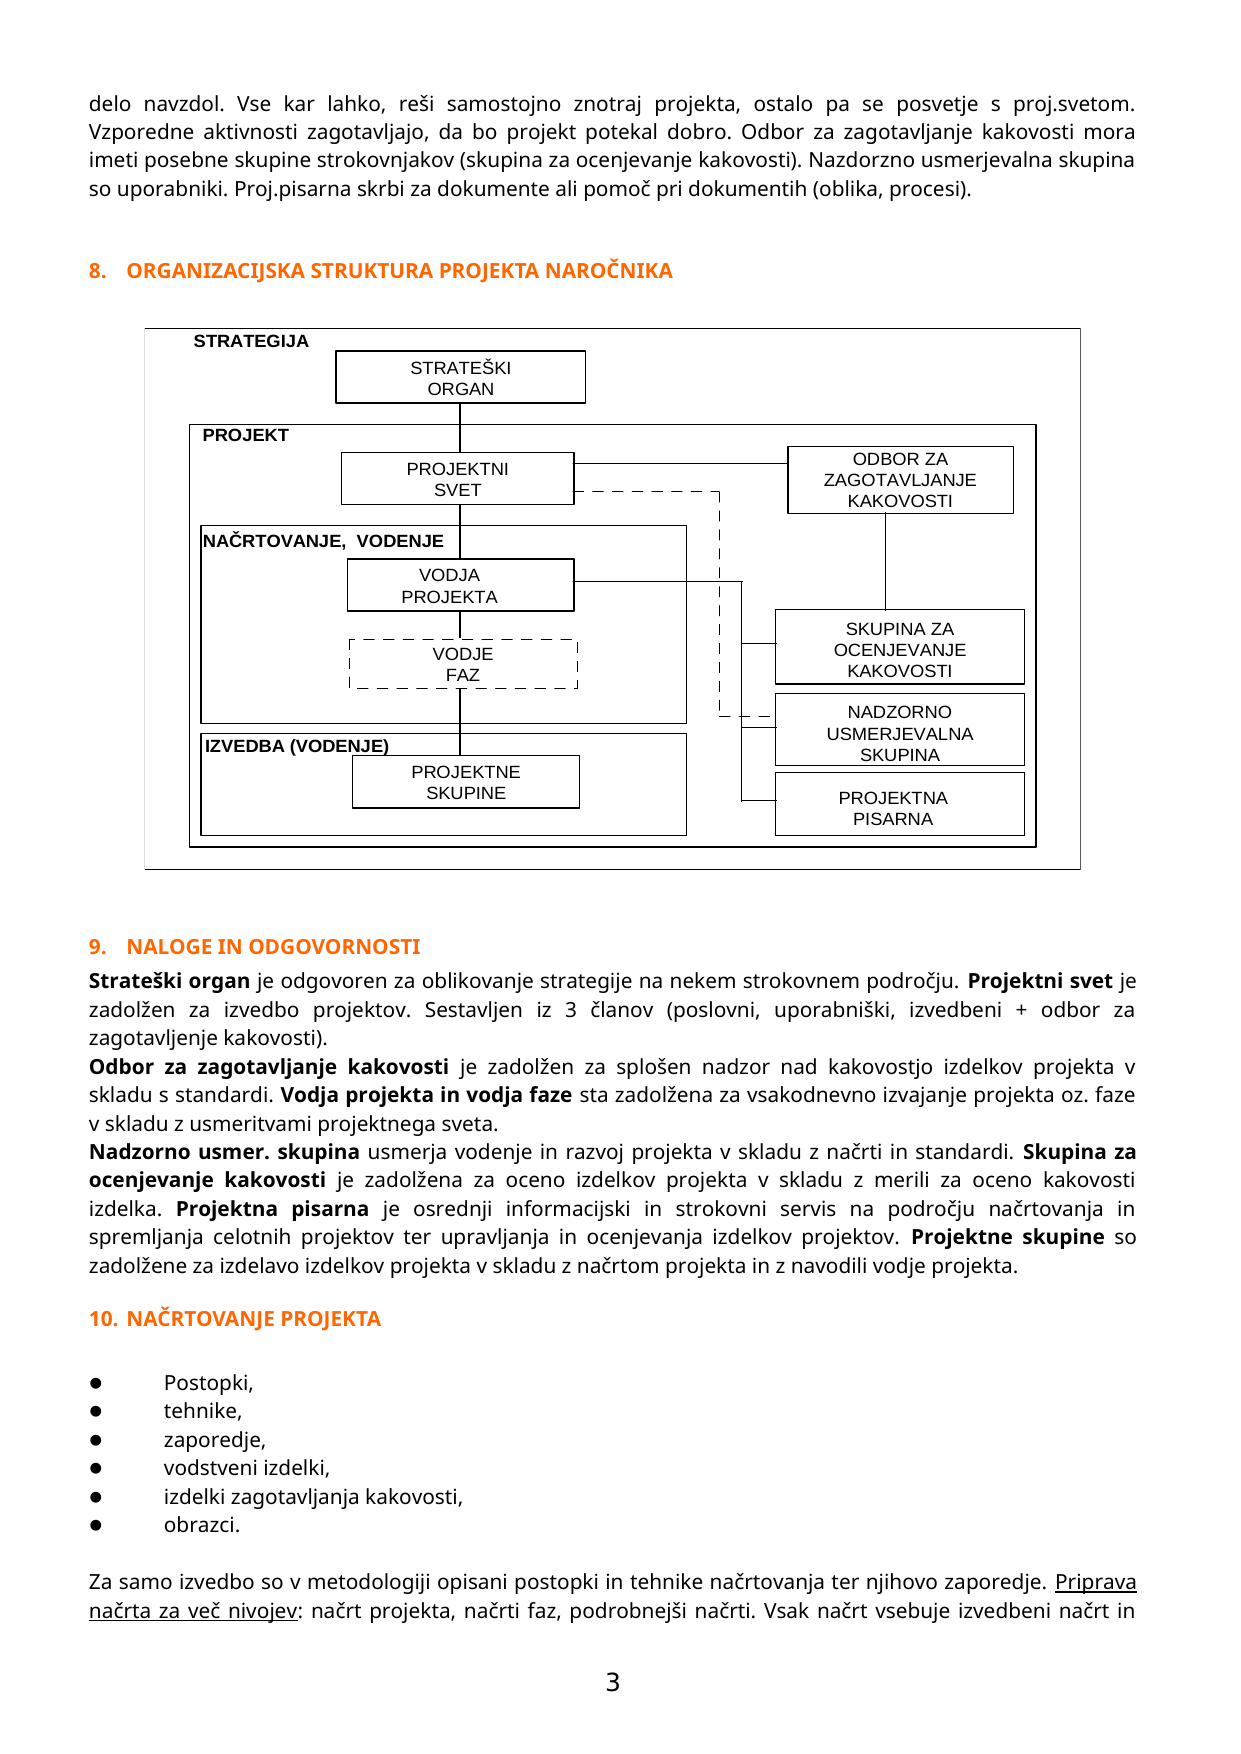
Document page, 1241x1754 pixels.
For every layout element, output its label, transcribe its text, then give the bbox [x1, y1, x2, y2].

subtitle ORGANIZACIJSKA STRUKTURA PROJEKTA NAROČNIKA [89, 256, 1137, 284]
subtitle NALOGE IN ODGOVORNOSTI [89, 932, 1137, 960]
list zaporedje, [89, 1425, 1137, 1453]
list izdelki zagotavljanja kakovosti, [89, 1482, 1137, 1510]
text Strateški organ je odgovoren za oblikovanje strategije na nekem strokovnem področju. Projektni svet je zadolžen za izvedbo projektov. Sestavljen iz 3 članov (poslovni, uporabniški, izvedbeni + odbor za zagotavljenje kakovosti). [89, 967, 1137, 1052]
text Odbor za zagotavljanje kakovosti je zadolžen za splošen nadzor nad kakovostjo izdelkov projekta v skladu s standardi. Vodja projekta in vodja faze sta zadolžena za vsakodnevno izvajanje projekta oz. faze v skladu z usmeritvami projektnega sveta. [89, 1052, 1137, 1137]
list tehnike, [89, 1397, 1137, 1425]
text Za samo izvedbo so v metodologiji opisani postopki in tehnike načrtovanja ter njihovo zaporedje. Priprava načrta za več nivojev: načrt projekta, načrti faz, podrobnejši načrti. Vsak načrt vsebuje izvedbeni načrt in [89, 1567, 1137, 1624]
text delo navzdol. Vse kar lahko, reši samostojno znotraj projekta, ostalo pa se posvetje s proj.svetom. Vzporedne aktivnosti zagotavljajo, da bo projekt potekal dobro. Odbor za zagotavljanje kakovosti mora imeti posebne skupine strokovnjakov (skupina za ocenjevanje kakovosti). Nazdorzno usmerjevalna skupina so uporabniki. Proj.pisarna skrbi za dokumente ali pomoč pri dokumentih (oblika, procesi). [89, 89, 1137, 202]
text Nadzorno usmer. skupina usmerja vodenje in razvoj projekta v skladu z načrti in standardi. Skupina za ocenjevanje kakovosti je zadolžena za oceno izdelkov projekta v skladu z merili za oceno kakovosti izdelka. Projektna pisarna je osrednji informacijski in strokovni servis na področju načrtovanja in spremljanja celotnih projektov ter upravljanja in ocenjevanja izdelkov projektov. Projektne skupine so zadolžene za izdelavo izdelkov projekta v skladu z načrtom projekta in z navodili vodje projekta. [89, 1137, 1137, 1279]
list vodstveni izdelki, [89, 1453, 1137, 1482]
list obrazci. [89, 1510, 1137, 1539]
list Postopki, [89, 1368, 1137, 1397]
subtitle NAČRTOVANJE PROJEKTA [89, 1304, 1137, 1333]
